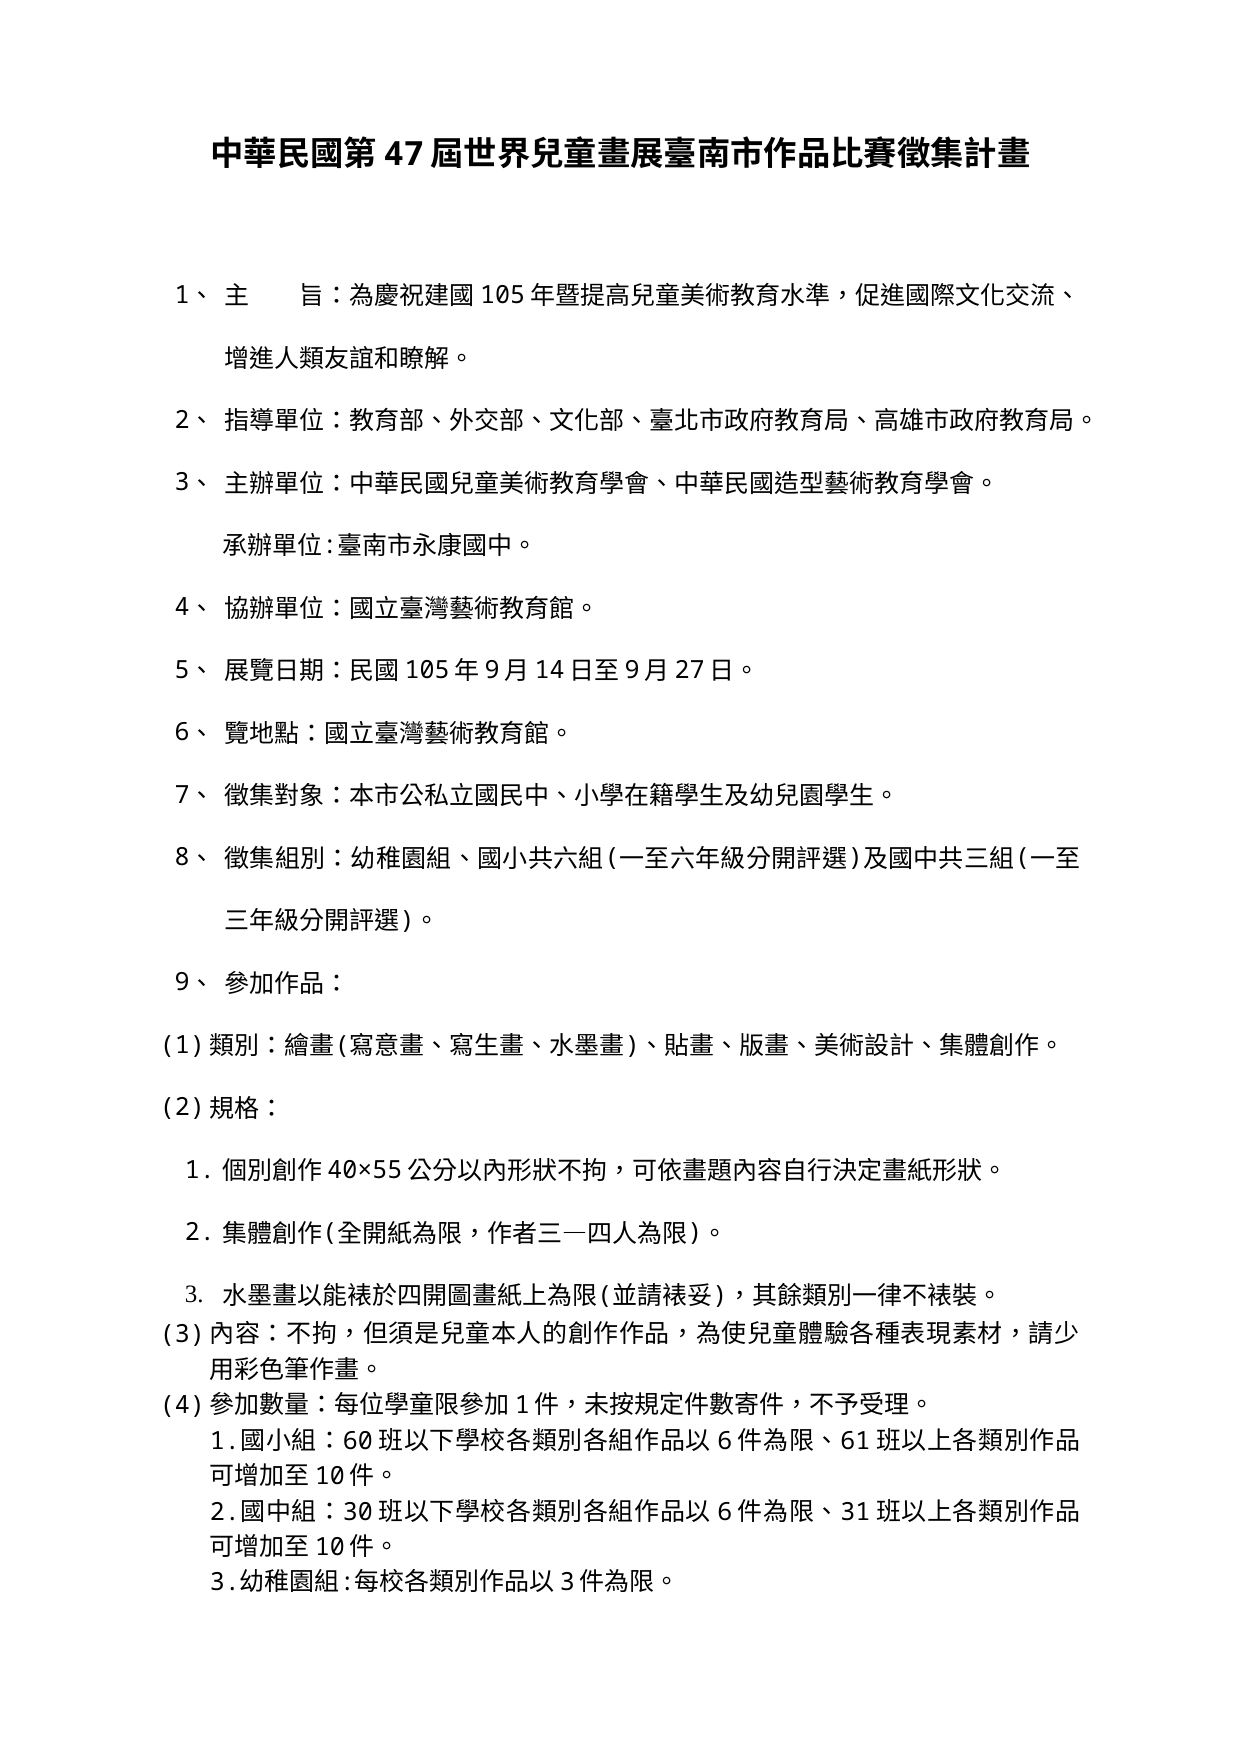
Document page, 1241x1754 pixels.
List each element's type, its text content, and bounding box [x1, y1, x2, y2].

list 參加數量：每位學童限參加1件，未按規定件數寄件，不予受理。 [159, 1385, 1081, 1421]
text 中華民國第47屆世界兒童畫展臺南市作品比賽徵集計畫 [159, 127, 1081, 175]
list 協辦單位：國立臺灣藝術教育館。 [174, 564, 1081, 627]
list 類別：繪畫(寫意畫、寫生畫、水墨畫)、貼畫、版畫、美術設計、集體創作。 [159, 1002, 1081, 1064]
list 展覽日期：民國105年9月14日至9月27日。 [174, 627, 1081, 689]
list 主辦單位：中華民國兒童美術教育學會、中華民國造型藝術教育學會。 [174, 439, 1081, 502]
list 指導單位：教育部、外交部、文化部、臺北市政府教育局、高雄市政府教育局。 [174, 377, 1081, 439]
list 集體創作(全開紙為限，作者三—四人為限)。 [184, 1189, 1081, 1252]
text 3.幼稚園組:每校各類別作品以3件為限。 [209, 1562, 1081, 1598]
list 參加作品： [174, 939, 1081, 1002]
list 個別創作40×55公分以內形狀不拘，可依畫題內容自行決定畫紙形狀。 [184, 1127, 1081, 1189]
text 2.國中組：30班以下學校各類別各組作品以6件為限、31班以上各類別作品可增加至10件。 [209, 1492, 1081, 1562]
list 內容：不拘，但須是兒童本人的創作作品，為使兒童體驗各種表現素材，請少用彩色筆作畫。 [159, 1314, 1081, 1385]
list 主 旨：為慶祝建國105年暨提高兒童美術教育水準，促進國際文化交流、增進人類友誼和瞭解。 [174, 252, 1081, 377]
list 徵集組別：幼稚園組、國小共六組(一至六年級分開評選)及國中共三組(一至三年級分開評選)。 [174, 814, 1081, 939]
list 徵集對象：本市公私立國民中、小學在籍學生及幼兒園學生。 [174, 752, 1081, 814]
list 覽地點：國立臺灣藝術教育館。 [174, 689, 1081, 752]
text 承辦單位:臺南市永康國中。 [159, 502, 1081, 564]
list 水墨畫以能裱於四開圖畫紙上為限(並請裱妥)，其餘類別一律不裱裝。 [184, 1252, 1081, 1314]
text 1.國小組：60班以下學校各類別各組作品以6件為限、61班以上各類別作品可增加至10件。 [209, 1421, 1081, 1492]
list 規格： [159, 1064, 1081, 1127]
